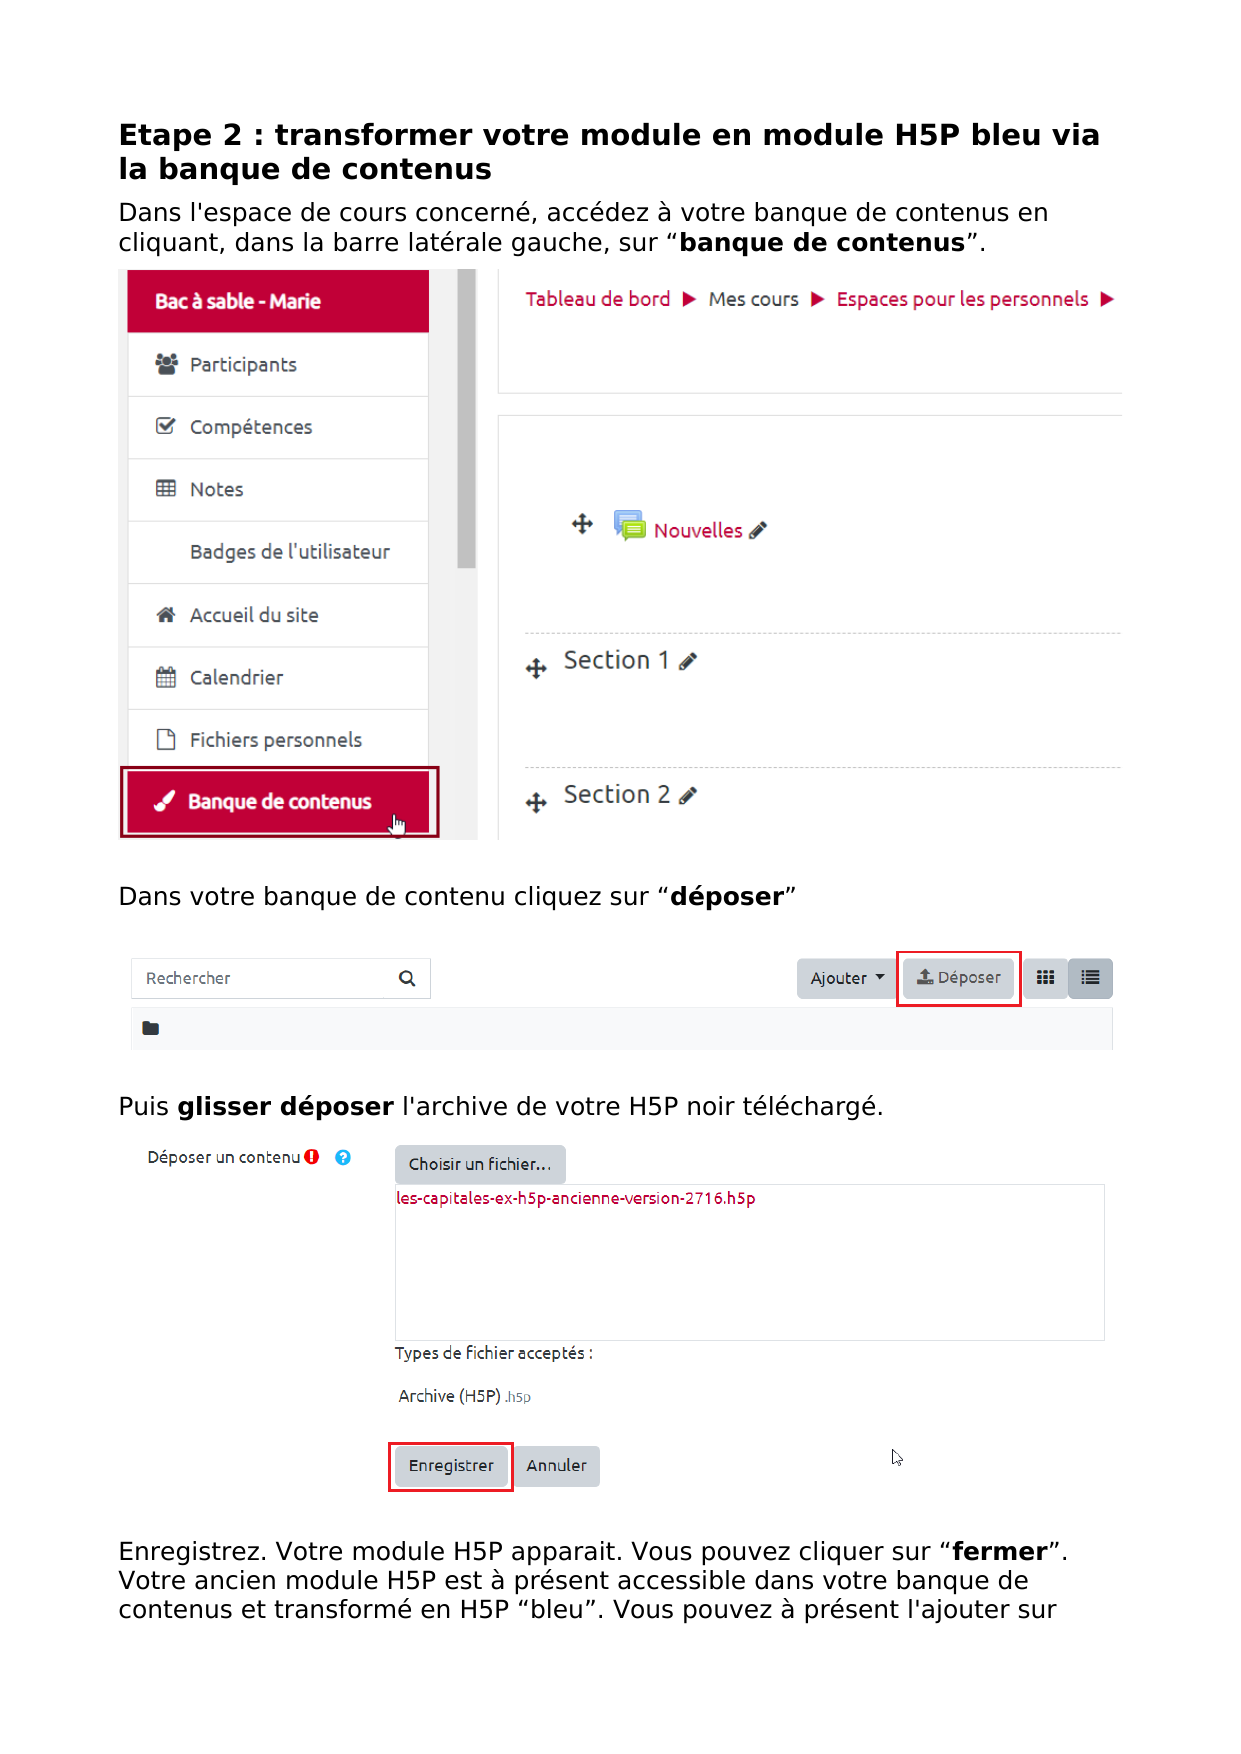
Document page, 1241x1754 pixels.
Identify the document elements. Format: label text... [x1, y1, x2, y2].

picture [118, 1133, 1123, 1496]
subtitle Etape 2 : transformer votre module en module H5P bleu via la banque de contenus [118, 118, 1122, 186]
text Puis glisser déposer l'archive de votre H5P noir téléchargé. [118, 1092, 1122, 1121]
picture [118, 269, 1123, 840]
text Enregistrez. Votre module H5P apparait. Vous pouvez cliquer sur “fermer”. Votre ancien module H5P est à présent accessible dans votre banque de contenus et transformé en H5P “bleu”. Vous pouvez à présent l'ajouter sur [118, 1537, 1122, 1624]
picture [118, 923, 1123, 1050]
text Dans l'espace de cours concerné, accédez à votre banque de contenus en cliquant, dans la barre latérale gauche, sur “banque de contenus”. [118, 198, 1122, 257]
text Dans votre banque de contenu cliquez sur “déposer” [118, 882, 1122, 911]
